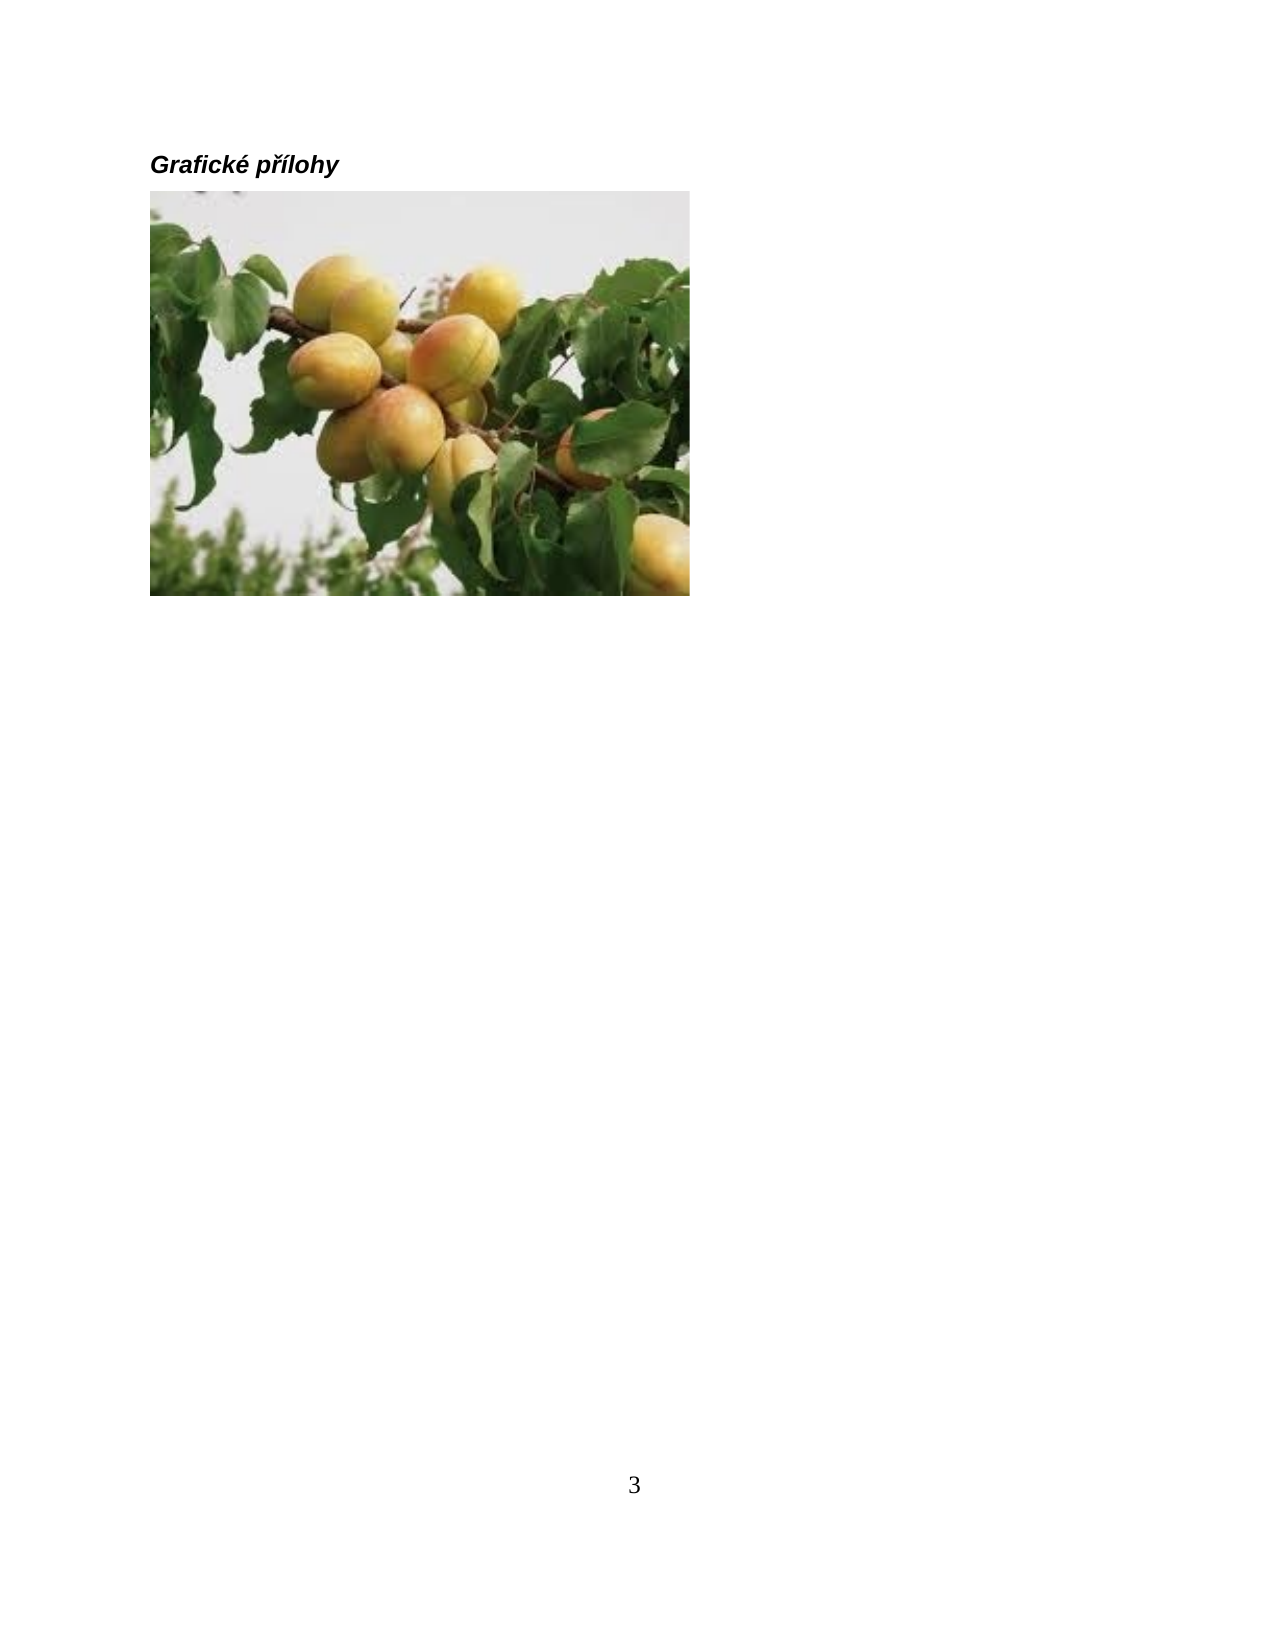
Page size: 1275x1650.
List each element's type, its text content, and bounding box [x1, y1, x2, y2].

subtitle Grafické přílohy [150, 150, 1125, 178]
picture [150, 191, 690, 596]
